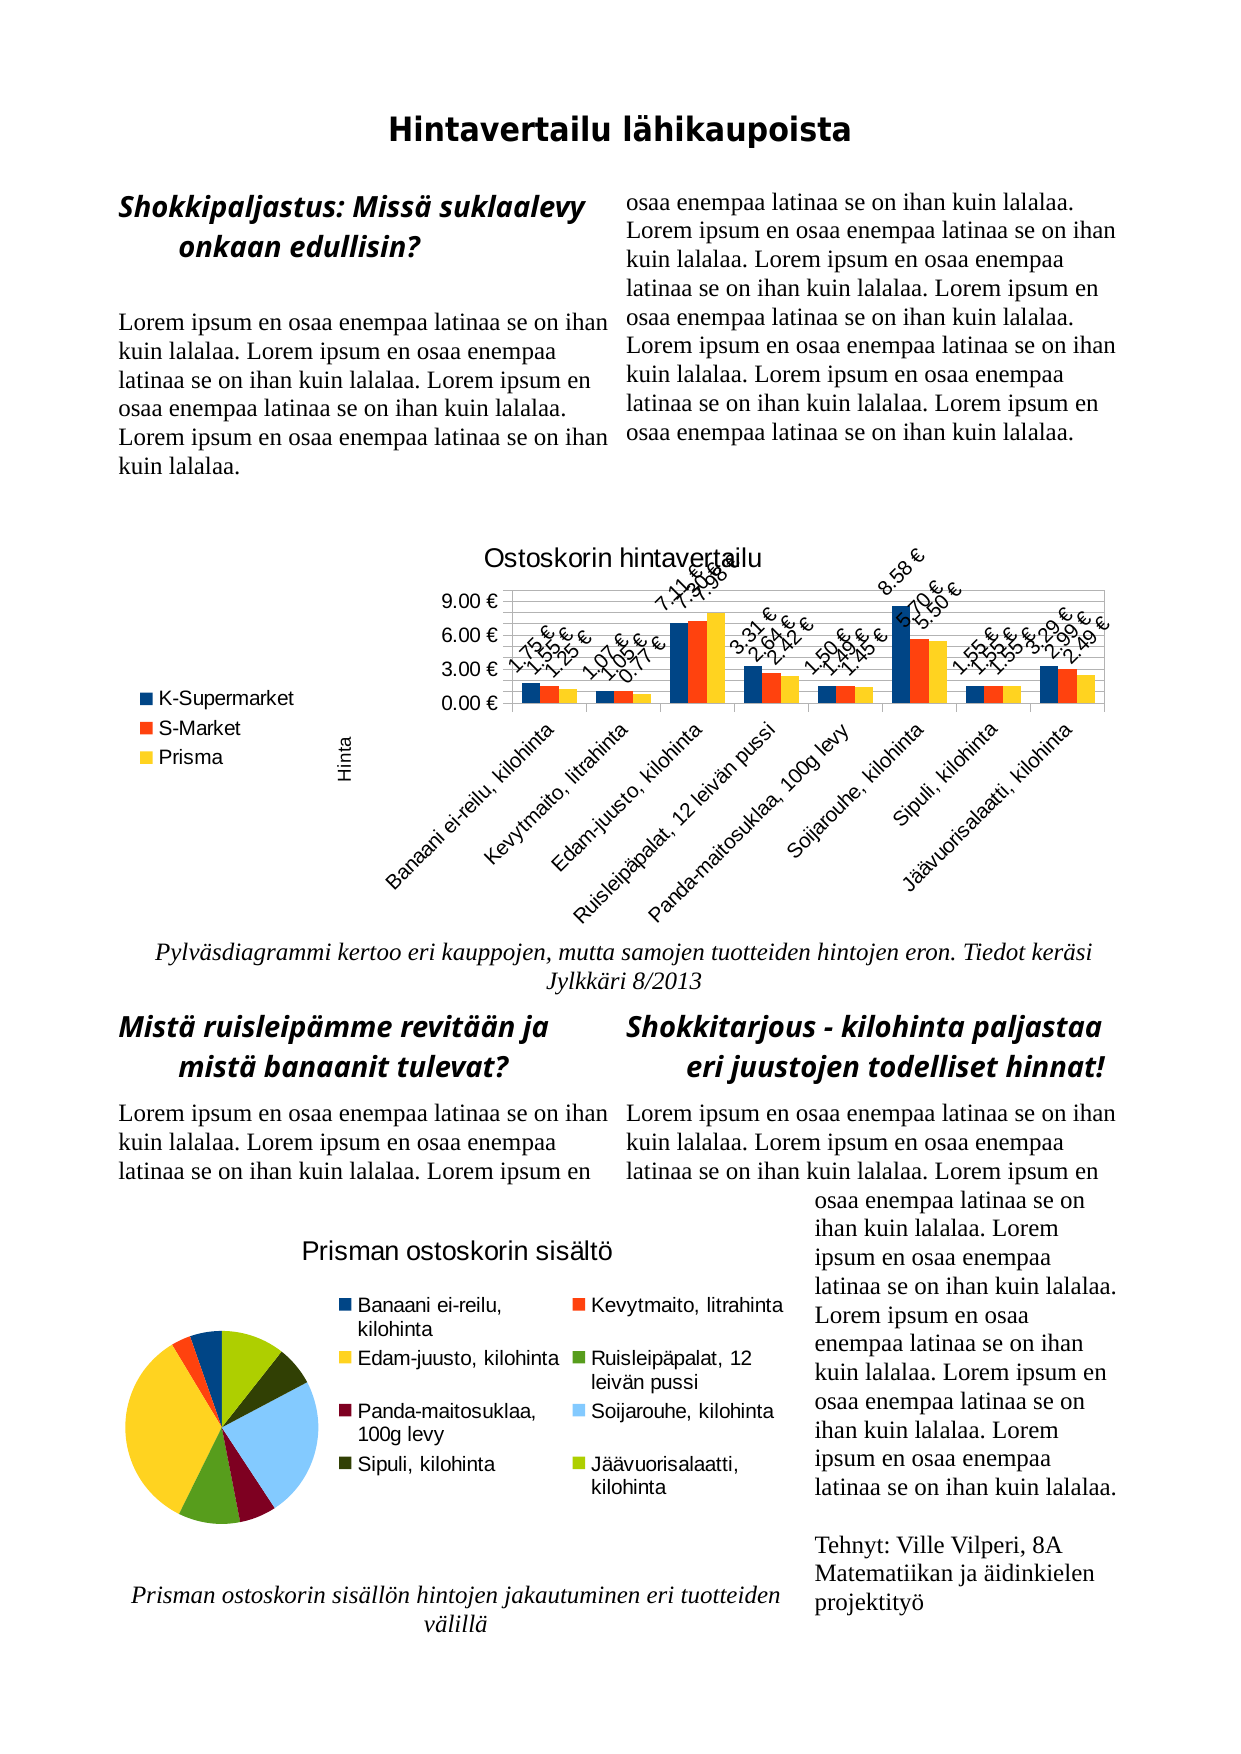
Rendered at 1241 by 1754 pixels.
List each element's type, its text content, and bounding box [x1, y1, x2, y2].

text Lorem ipsum en osaa enempaa latinaa se on ihan kuin lalalaa. Lorem ipsum en osaa enempaa latinaa se on ihan kuin lalalaa. Lorem ipsum en osaa enempaa latinaa se on ihan kuin lalalaa. Lorem ipsum en osaa enempaa latinaa se on ihan kuin lalalaa. [118, 307, 614, 480]
text osaa enempaa latinaa se on ihan kuin lalalaa. Lorem ipsum en osaa enempaa latinaa se on ihan kuin lalalaa. Lorem ipsum en osaa enempaa latinaa se on ihan kuin lalalaa. Lorem ipsum en osaa enempaa latinaa se on ihan kuin lalalaa. Lorem ipsum en osaa enempaa latinaa se on ihan kuin lalalaa. Lorem ipsum en osaa enempaa latinaa se on ihan kuin lalalaa. Lorem ipsum en osaa enempaa latinaa se on ihan kuin lalalaa. [626, 187, 1122, 445]
text Prisman ostoskorin sisällön hintojen jakautuminen eri tuotteiden välillä [111, 1580, 802, 1637]
text Matematiikan ja äidinkielen projektityö [802, 1558, 1122, 1616]
subtitle Shokkipaljastus: Missä suklaalevy onkaan edullisin? [118, 187, 614, 266]
text Pylväsdiagrammi kertoo eri kauppojen, mutta samojen tuotteiden hintojen eron. Tiedot keräsi Jylkkäri 8/2013 [121, 519, 1129, 995]
text Tehnyt: Ville Vilperi, 8A [803, 1530, 1122, 1558]
subtitle [626, 470, 1122, 507]
subtitle Shokkitarjous - kilohinta paljastaa eri juustojen todelliset hinnat! [626, 995, 1122, 1086]
subtitle Hintavertailu lähikaupoista [118, 110, 1122, 149]
text Lorem ipsum en osaa enempaa latinaa se on ihan kuin lalalaa. Lorem ipsum en osaa enempaa latinaa se on ihan kuin lalalaa. Lorem ipsum en [118, 1098, 614, 1185]
text [121, 507, 1129, 519]
text Lorem ipsum en osaa enempaa latinaa se on ihan kuin lalalaa. Lorem ipsum en osaa enempaa latinaa se on ihan kuin lalalaa. Lorem ipsum en osaa enempaa latinaa se on ihan kuin lalalaa. Lorem ipsum en osaa enempaa latinaa se on ihan kuin lalalaa. Lorem ipsum en osaa enempaa latinaa se on ihan kuin lalalaa. Lorem ipsum en osaa enempaa latinaa se on ihan kuin lalalaa. Lorem ipsum en osaa enempaa latinaa se on ihan kuin lalalaa. [626, 1098, 1122, 1501]
subtitle Mistä ruisleipämme revitään ja mistä banaanit tulevat? [118, 505, 614, 1086]
